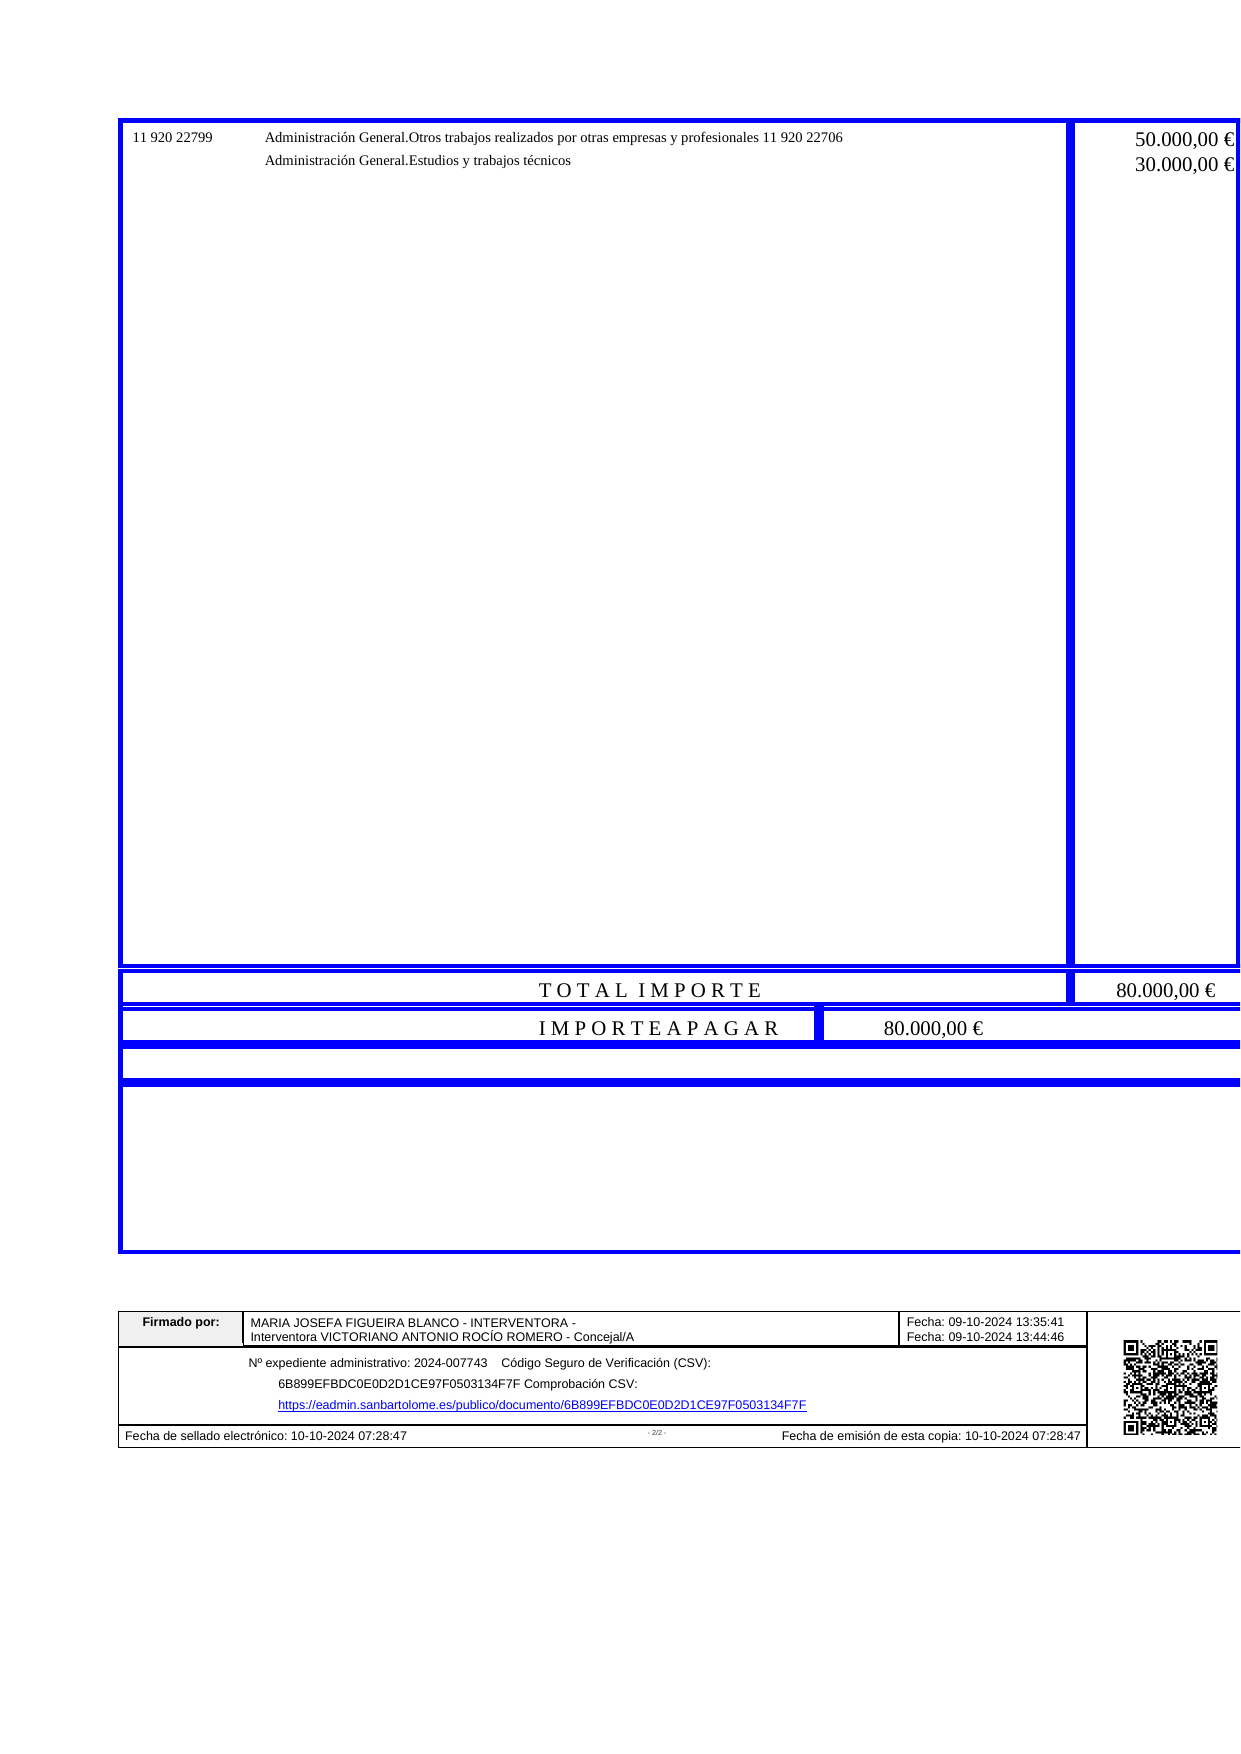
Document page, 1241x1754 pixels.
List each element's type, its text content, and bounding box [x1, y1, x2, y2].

table_header Fecha: 09-10-2024 13:35:41 Fecha: 09-10-2024 13:44:46 [900, 1312, 1086, 1345]
table_cell [123, 1087, 1240, 1250]
table_cell Nº expediente administrativo: 2024-007743 Código Seguro de Verificación (CSV): 6B899EFBDC0E0D2D1CE97F0503134F7F Comprobación CSV: https://eadmin.sanbartolome.es/publico/documento/6B899EFBDC0E0D2D1CE97F0503134F7F [119, 1348, 1086, 1424]
table_cell Fecha de sellado electrónico: 10-10-2024 07:28:47 - 2/2 - Fecha de emisión de esta copia: 10-10-2024 07:28:47 [119, 1426, 1086, 1447]
table_cell I M P O R T E A P A G A R [123, 1011, 814, 1040]
table_header MARIA JOSEFA FIGUEIRA BLANCO - INTERVENTORA - Interventora VICTORIANO ANTONIO ROCÍO ROMERO - Concejal/A [244, 1312, 898, 1345]
table_cell 80.000,00 € [1075, 973, 1240, 1002]
table_cell T O T A L I M P O R T E [123, 973, 1066, 1002]
table_cell [123, 1049, 1240, 1078]
table_cell 80.000,00 € [824, 1011, 1240, 1040]
table_cell 50.000,00 € 30.000,00 € [1075, 123, 1236, 964]
table_cell 11 920 22799 Administración General.Otros trabajos realizados por otras empresas y profesionales 11 920 22706 Administración General.Estudios y trabajos técnicos [123, 123, 1066, 964]
table_header Firmado por: [119, 1312, 242, 1343]
table_header [1088, 1312, 1240, 1447]
